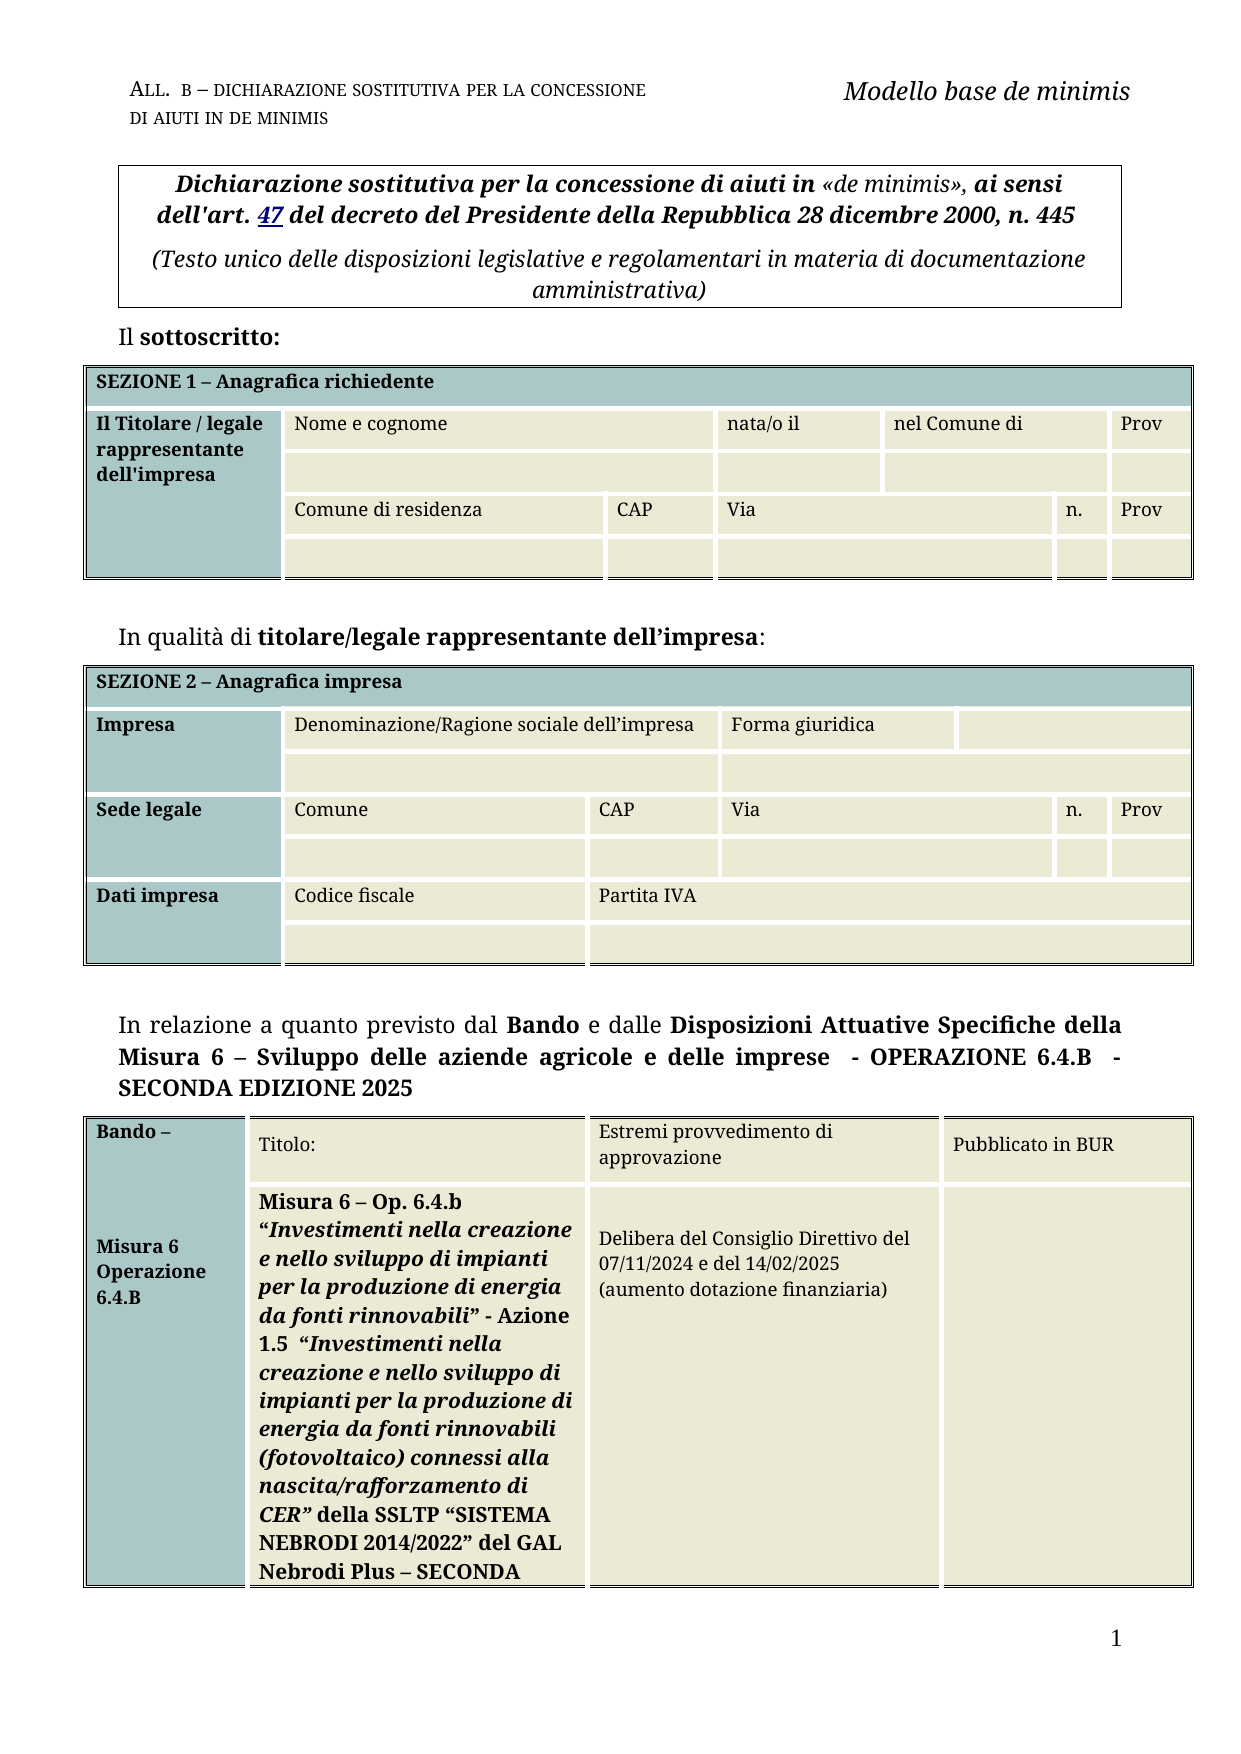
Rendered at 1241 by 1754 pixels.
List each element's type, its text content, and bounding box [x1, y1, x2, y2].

table_cell [722, 839, 1052, 877]
table_cell Prov [1112, 797, 1191, 834]
table_cell [1057, 539, 1107, 577]
table_cell [1112, 839, 1191, 877]
table_cell Via [718, 496, 1052, 534]
table_header Titolo: [250, 1119, 585, 1182]
table_cell [285, 754, 718, 792]
table_cell [944, 1187, 1191, 1585]
table_cell Forma giuridica [722, 711, 954, 749]
table_cell [285, 453, 713, 491]
table_cell Sede legale [87, 797, 281, 877]
table_cell [285, 839, 585, 877]
table_cell Prov [1112, 496, 1191, 534]
table_header Bando – Misura 6 Operazione 6.4.B [87, 1119, 245, 1585]
text (Testo unico delle disposizioni legislative e regolamentari in materia di documentazione amministrativa) [119, 240, 1121, 307]
table_cell Prov [1112, 411, 1191, 449]
table_cell CAP [590, 797, 718, 834]
table_cell n. [1057, 797, 1107, 834]
table_cell [1112, 539, 1191, 577]
text In qualità di titolare/legale rappresentante dell’impresa: [118, 621, 1122, 652]
table_cell nata/o il [718, 411, 880, 449]
text In relazione a quanto previsto dal Bando e dalle Disposizioni Attuative Specifiche della Misura 6 – Sviluppo delle aziende agricole e delle imprese - OPERAZIONE 6.4.B - SECONDA EDIZIONE 2025 [118, 1009, 1122, 1103]
table_header SEZIONE 1 – Anagrafica richiedente [87, 368, 1191, 406]
table_cell Misura 6 – Op. 6.4.b “Investimenti nella creazione e nello sviluppo di impianti per la produzione di energia da fonti rinnovabili” - Azione 1.5 “Investimenti nella creazione e nello sviluppo di impianti per la produzione di energia da fonti rinnovabili (fotovoltaico) connessi alla nascita/rafforzamento di CER” della SSLTP “SISTEMA NEBRODI 2014/2022” del GAL Nebrodi Plus – SECONDA [250, 1187, 585, 1585]
table_cell [722, 754, 1191, 792]
table_cell [959, 711, 1191, 749]
table_cell [718, 453, 880, 491]
table_cell [1057, 839, 1107, 877]
table_cell Denominazione/Ragione sociale dell’impresa [285, 711, 718, 749]
table_cell Comune di residenza [285, 496, 603, 534]
table_cell [718, 539, 1052, 577]
table_cell CAP [608, 496, 713, 534]
table_cell [285, 539, 603, 577]
table_header SEZIONE 2 – Anagrafica impresa [87, 668, 1191, 706]
text Dichiarazione sostitutiva per la concessione di aiuti in «de minimis», ai sensi dell'art. 47 del decreto del Presidente della Repubblica 28 dicembre 2000, n. 445 [119, 166, 1121, 230]
table_cell [590, 839, 718, 877]
table_cell n. [1057, 496, 1107, 534]
table_cell [1112, 453, 1191, 491]
table_cell nel Comune di [885, 411, 1107, 449]
table_cell Delibera del Consiglio Direttivo del 07/11/2024 e del 14/02/2025 (aumento dotazione finanziaria) [590, 1187, 939, 1585]
table_cell Codice fiscale [285, 882, 585, 920]
table_header Pubblicato in BUR [944, 1119, 1191, 1182]
table_cell [608, 539, 713, 577]
table_cell Partita IVA [590, 882, 1191, 920]
table_cell Via [722, 797, 1052, 834]
table_cell [285, 925, 585, 963]
table_cell Impresa [87, 711, 281, 792]
table_cell Comune [285, 797, 585, 834]
table_cell [590, 925, 1191, 963]
table_cell Nome e cognome [285, 411, 713, 449]
table_header Estremi provvedimento di approvazione [590, 1119, 939, 1182]
text Il sottoscritto: [118, 321, 1122, 352]
table_cell [885, 453, 1107, 491]
table_cell Dati impresa [87, 882, 281, 963]
table_cell Il Titolare / legale rappresentante dell'impresa [87, 411, 281, 577]
